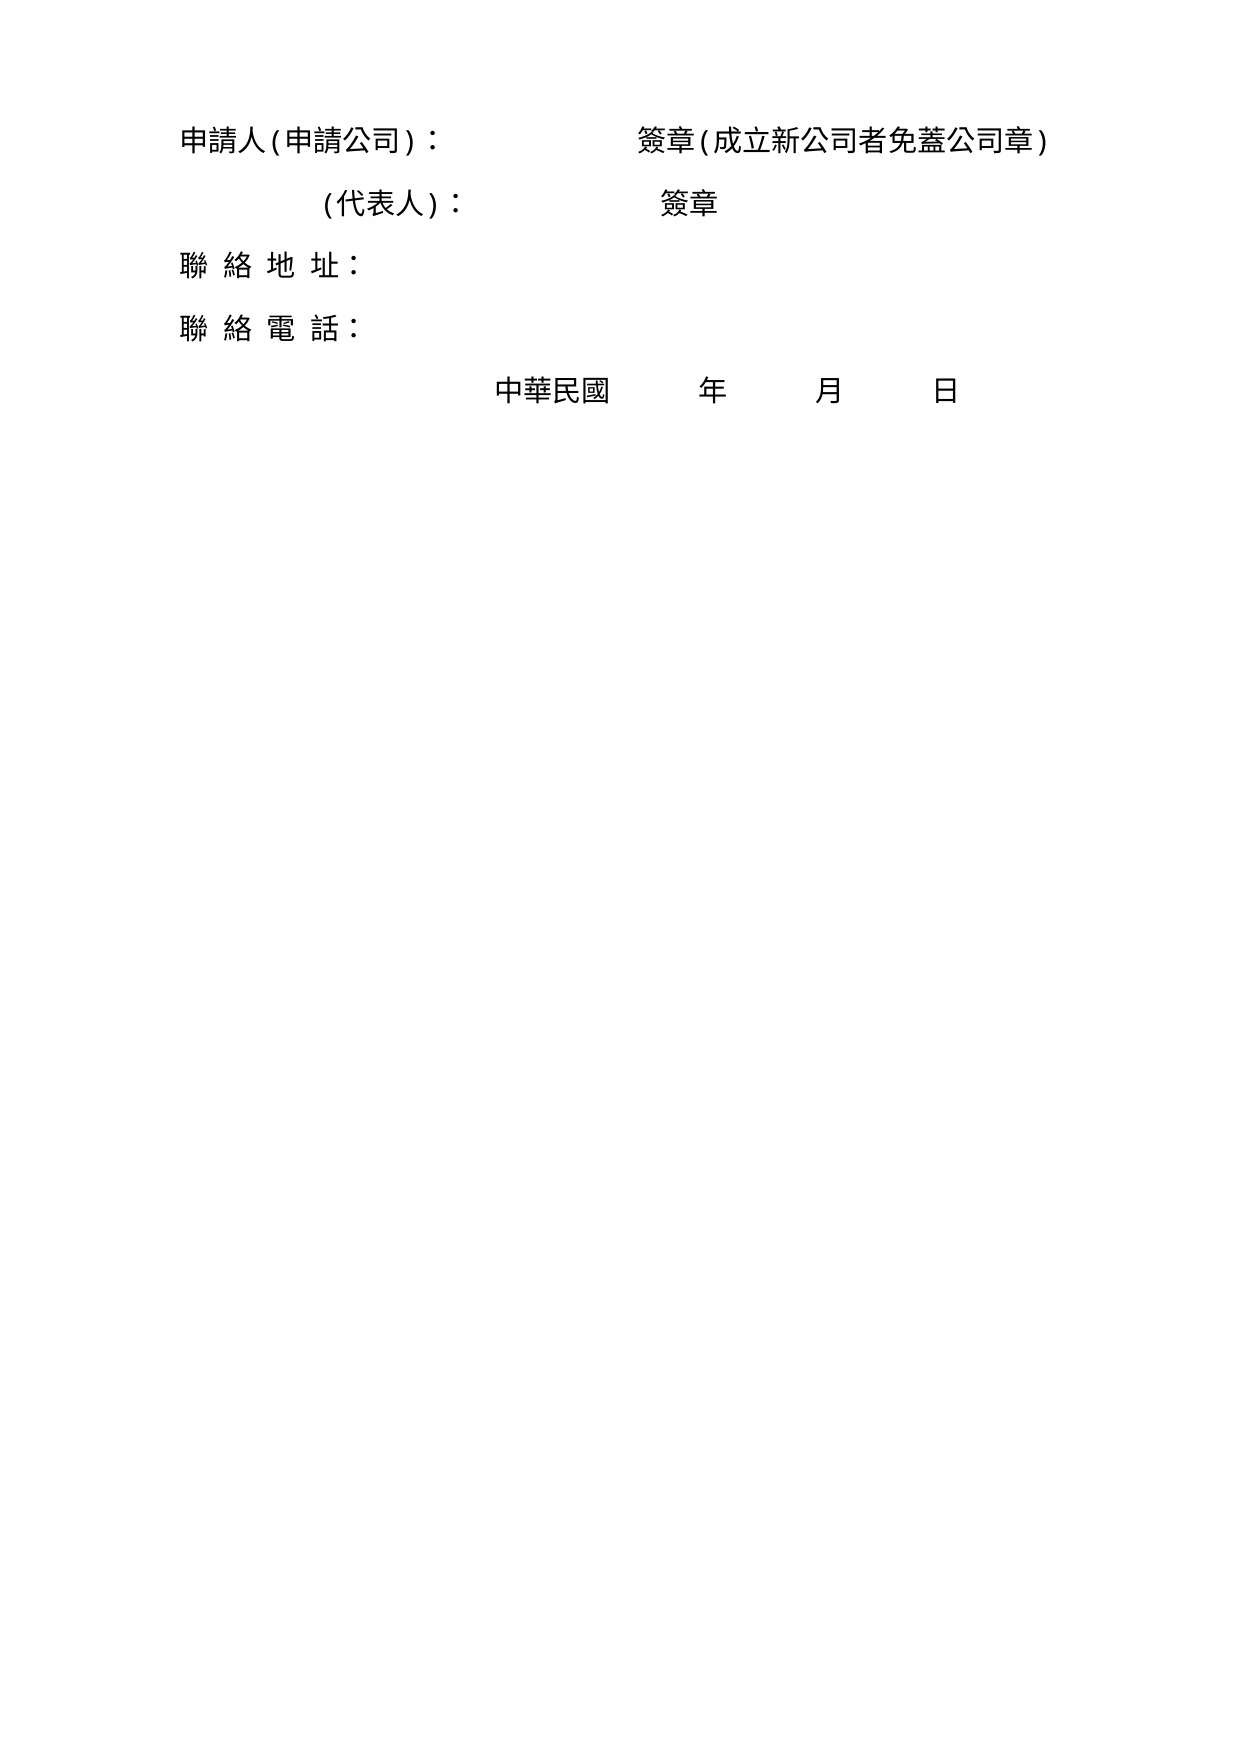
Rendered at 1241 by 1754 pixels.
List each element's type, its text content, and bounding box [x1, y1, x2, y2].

text 聯 絡 電 話： [179, 289, 1209, 352]
text 聯 絡 地 址： [179, 227, 1209, 289]
text 申請人(申請公司)： 簽章(成立新公司者免蓋公司章) [179, 102, 1209, 164]
text (代表人)： 簽章 [179, 164, 1209, 227]
text 中華民國 年 月 日 [179, 352, 1209, 414]
